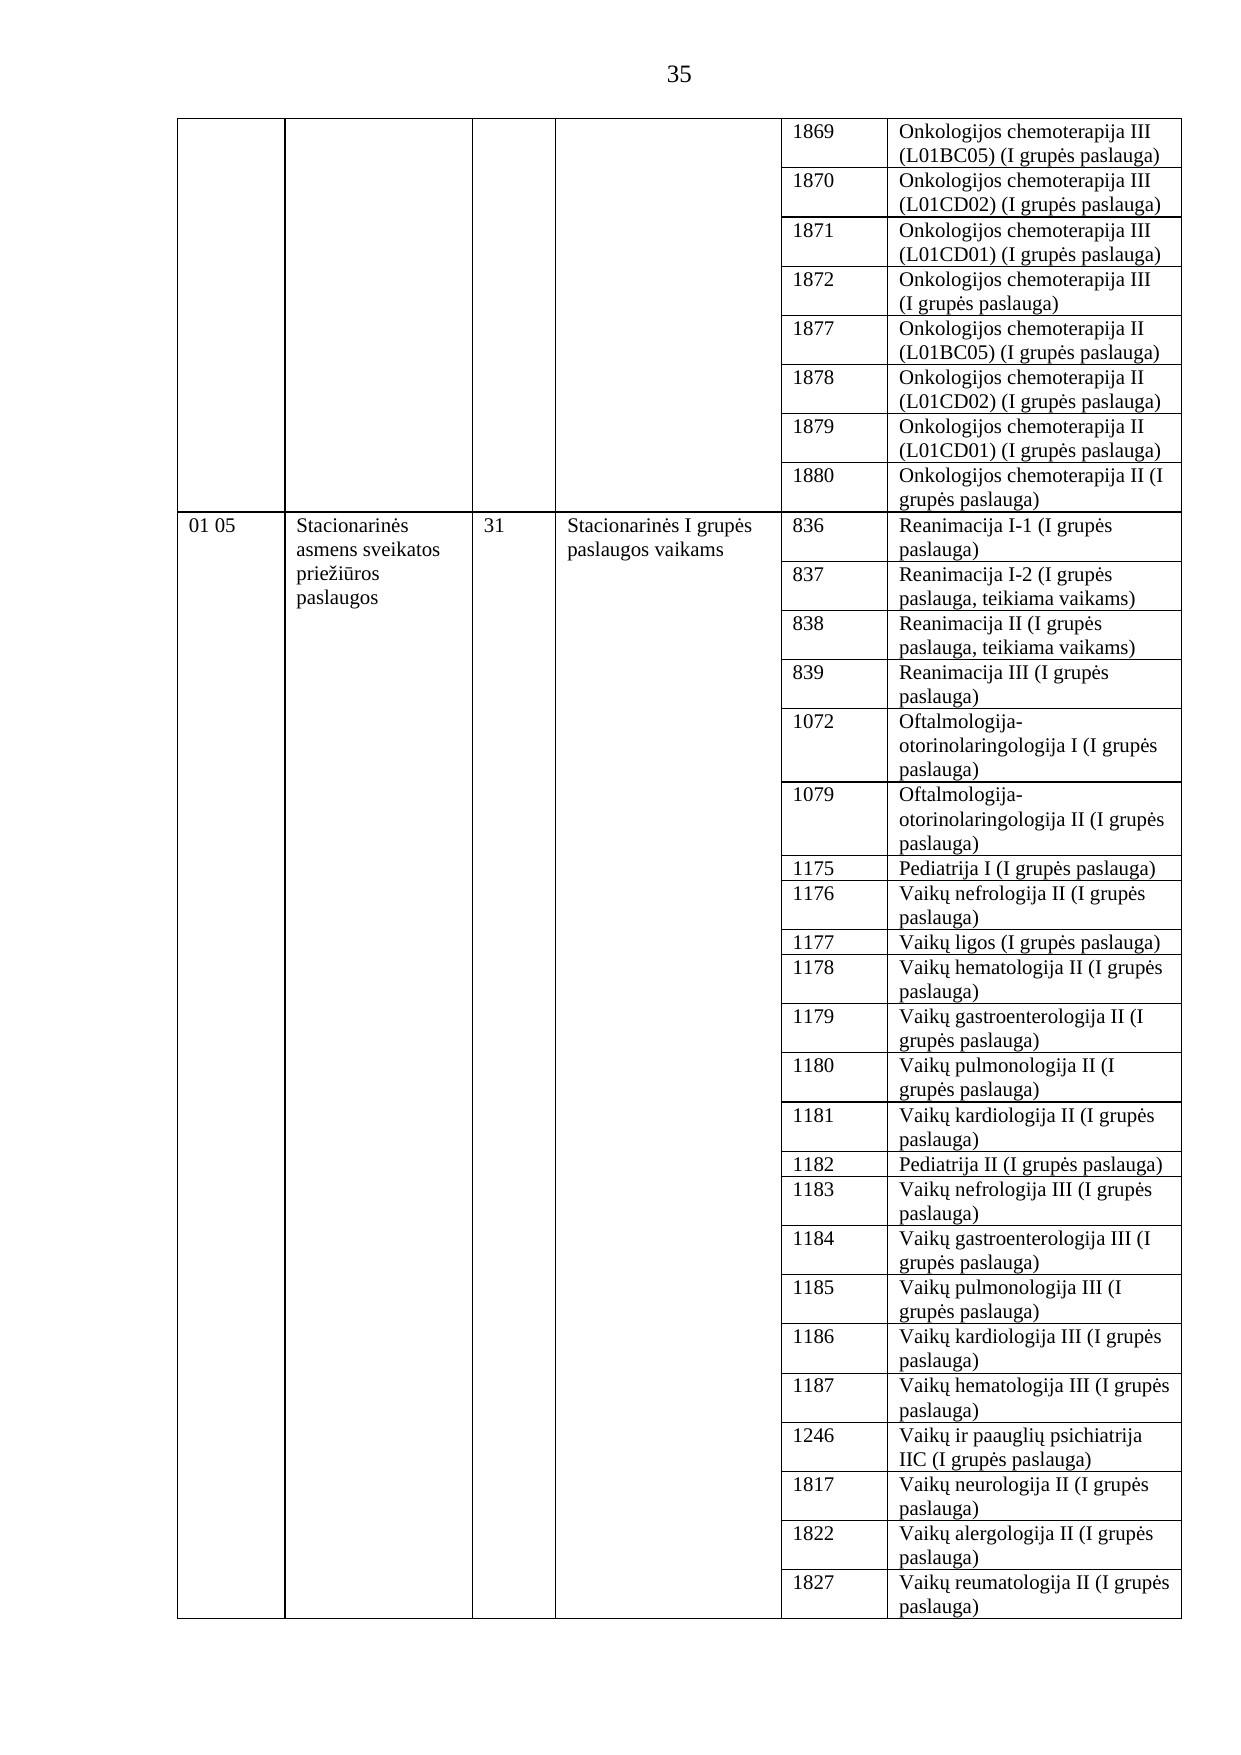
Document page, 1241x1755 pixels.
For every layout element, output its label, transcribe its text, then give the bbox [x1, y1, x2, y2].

table_cell Onkologijos chemoterapija III (L01CD02) (I grupės paslauga) [888, 168, 1181, 216]
table_cell Vaikų gastroenterologija III (I grupės paslauga) [888, 1226, 1181, 1274]
table_cell 1072 [782, 709, 887, 781]
table_cell Reanimacija I-2 (I grupės paslauga, teikiama vaikams) [888, 562, 1181, 610]
table_cell Vaikų nefrologija II (I grupės paslauga) [888, 881, 1181, 929]
table_cell 1179 [782, 1004, 887, 1052]
table_cell 1872 [782, 267, 887, 315]
table_cell Pediatrija II (I grupės paslauga) [888, 1152, 1181, 1176]
table_cell Vaikų pulmonologija II (I grupės paslauga) [888, 1053, 1181, 1101]
table_cell 1879 [782, 414, 887, 462]
table_cell 839 [782, 660, 887, 708]
table_cell [473, 119, 555, 511]
table_cell 1246 [782, 1423, 887, 1471]
table_cell 1178 [782, 955, 887, 1003]
table_cell Oftalmologija-otorinolaringologija II (I grupės paslauga) [888, 783, 1181, 854]
table_cell 1871 [782, 218, 887, 266]
table_cell 1869 [782, 119, 887, 167]
table_cell Vaikų nefrologija III (I grupės paslauga) [888, 1177, 1181, 1225]
table_cell [286, 119, 472, 511]
table_cell Onkologijos chemoterapija II (I grupės paslauga) [888, 463, 1181, 511]
table_cell 1870 [782, 168, 887, 216]
table_cell 1877 [782, 316, 887, 364]
table_cell Reanimacija I-1 (I grupės paslauga) [888, 513, 1181, 561]
table_cell Stacionarinės asmens sveikatos priežiūros paslaugos [286, 513, 472, 1618]
table_cell 1079 [782, 783, 887, 854]
table_cell Vaikų reumatologija II (I grupės paslauga) [888, 1570, 1181, 1618]
table_cell Vaikų pulmonologija III (I grupės paslauga) [888, 1275, 1181, 1323]
table_cell Onkologijos chemoterapija III (L01CD01) (I grupės paslauga) [888, 218, 1181, 266]
table_cell Vaikų neurologija II (I grupės paslauga) [888, 1472, 1181, 1520]
table_cell Oftalmologija-otorinolaringologija I (I grupės paslauga) [888, 709, 1181, 781]
table_cell Vaikų ligos (I grupės paslauga) [888, 930, 1181, 954]
table_cell Onkologijos chemoterapija II (L01BC05) (I grupės paslauga) [888, 316, 1181, 364]
table_cell Vaikų hematologija II (I grupės paslauga) [888, 955, 1181, 1003]
table_cell Onkologijos chemoterapija III (L01BC05) (I grupės paslauga) [888, 119, 1181, 167]
table_cell Vaikų kardiologija II (I grupės paslauga) [888, 1103, 1181, 1151]
table_cell 1184 [782, 1226, 887, 1274]
table_cell 836 [782, 513, 887, 561]
table_cell Vaikų kardiologija III (I grupės paslauga) [888, 1324, 1181, 1372]
table_cell Vaikų hematologija III (I grupės paslauga) [888, 1374, 1181, 1422]
table_cell 1176 [782, 881, 887, 929]
table_cell 1181 [782, 1103, 887, 1151]
table_cell 1878 [782, 365, 887, 413]
table_cell Onkologijos chemoterapija III (I grupės paslauga) [888, 267, 1181, 315]
table_cell Pediatrija I (I grupės paslauga) [888, 856, 1181, 880]
table_cell Vaikų ir paauglių psichiatrija IIC (I grupės paslauga) [888, 1423, 1181, 1471]
table_cell Onkologijos chemoterapija II (L01CD01) (I grupės paslauga) [888, 414, 1181, 462]
table_cell 1183 [782, 1177, 887, 1225]
table_cell 1187 [782, 1374, 887, 1422]
table_cell 1177 [782, 930, 887, 954]
table_cell [178, 119, 284, 511]
table_cell 1182 [782, 1152, 887, 1176]
table_cell 1827 [782, 1570, 887, 1618]
table_cell 837 [782, 562, 887, 610]
table_cell 838 [782, 611, 887, 659]
table_cell Reanimacija II (I grupės paslauga, teikiama vaikams) [888, 611, 1181, 659]
table_cell 1180 [782, 1053, 887, 1101]
table_cell Vaikų gastroenterologija II (I grupės paslauga) [888, 1004, 1181, 1052]
table_cell 01 05 [178, 513, 284, 1618]
table_cell 1186 [782, 1324, 887, 1372]
table_cell 1880 [782, 463, 887, 511]
table_cell 1822 [782, 1521, 887, 1569]
table_cell 1185 [782, 1275, 887, 1323]
table_cell Vaikų alergologija II (I grupės paslauga) [888, 1521, 1181, 1569]
table_cell 31 [473, 513, 555, 1618]
table_cell 1817 [782, 1472, 887, 1520]
table_cell Onkologijos chemoterapija II (L01CD02) (I grupės paslauga) [888, 365, 1181, 413]
table_cell [556, 119, 781, 511]
table_cell Stacionarinės I grupės paslaugos vaikams [556, 513, 781, 1618]
table_cell Reanimacija III (I grupės paslauga) [888, 660, 1181, 708]
table_cell 1175 [782, 856, 887, 880]
